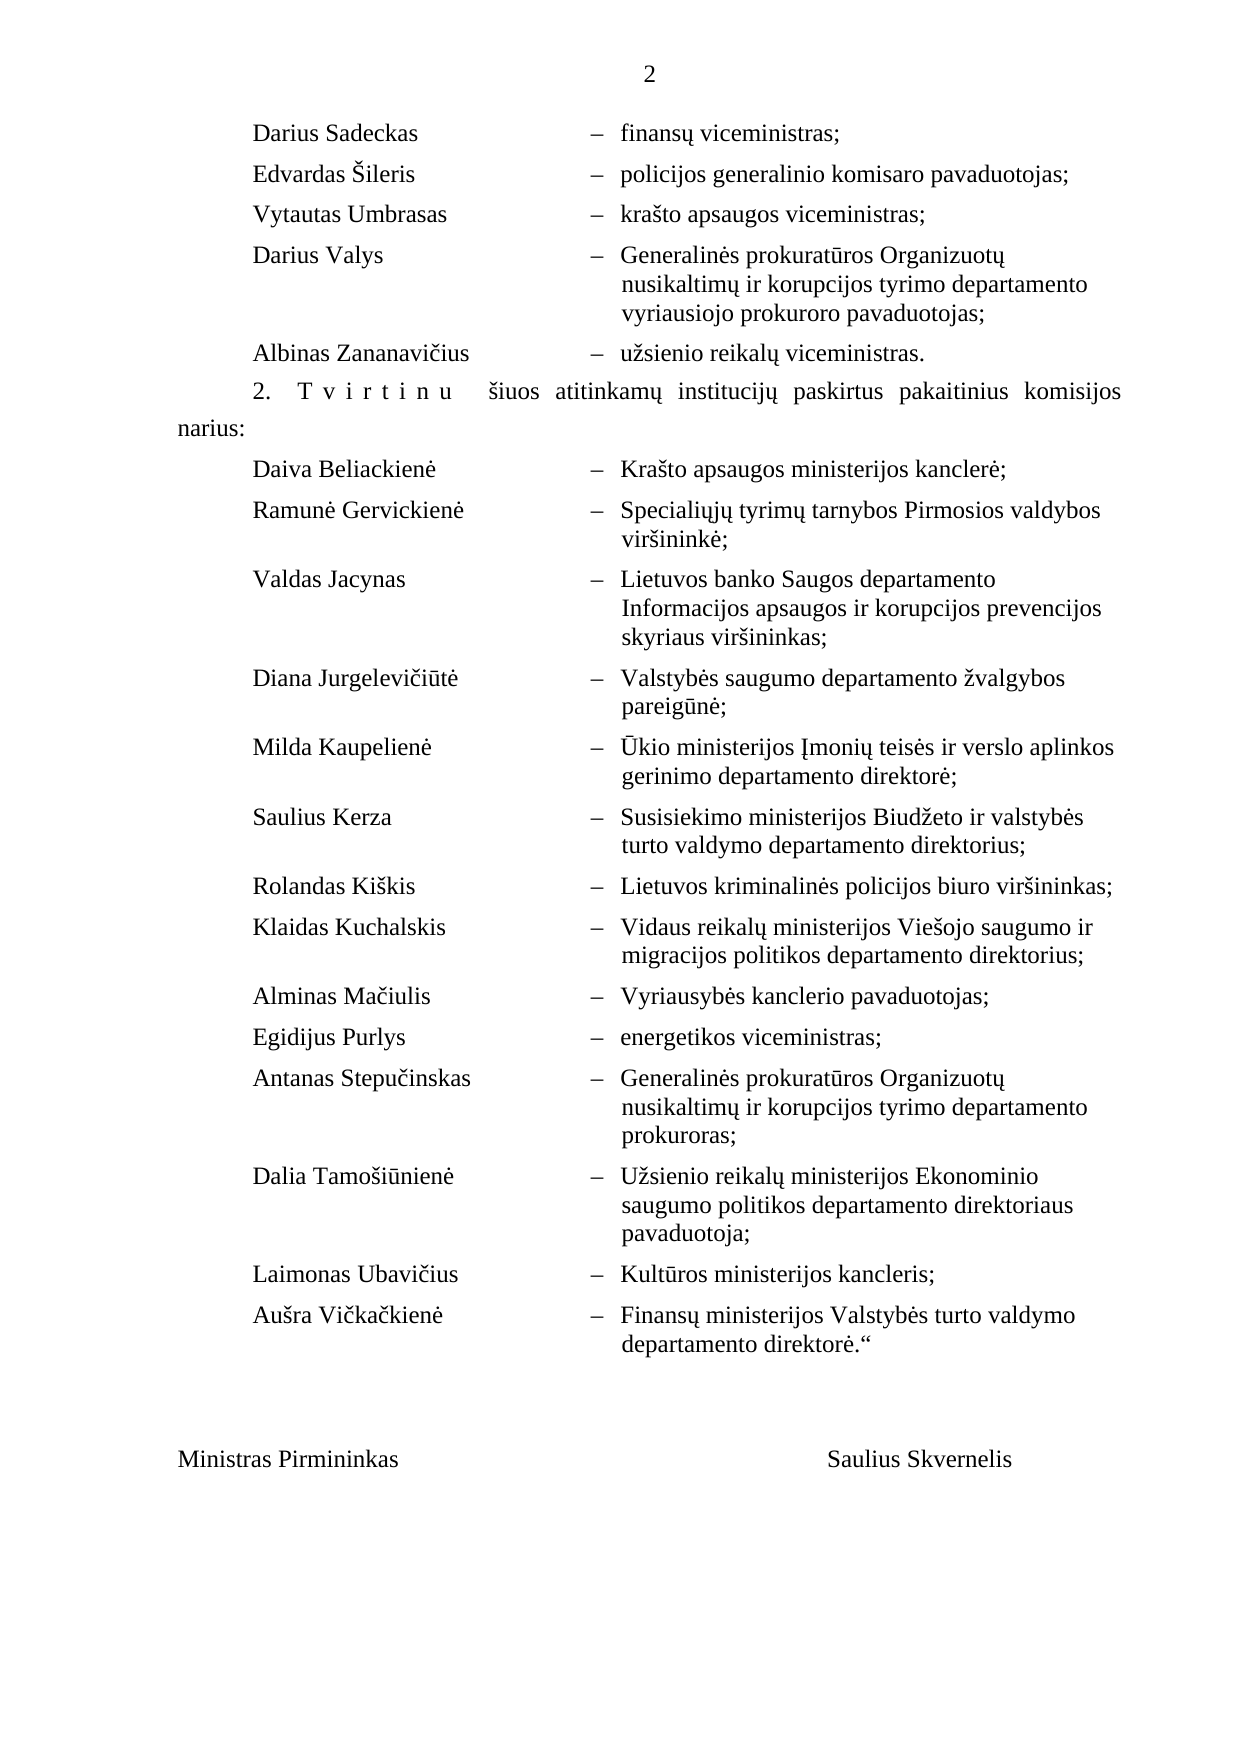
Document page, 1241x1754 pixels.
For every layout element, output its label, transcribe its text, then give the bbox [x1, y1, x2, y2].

text Egidijus Purlys – energetikos viceministras; [252, 1022, 1122, 1051]
text Darius Sadeckas – finansų viceministras; [252, 118, 1122, 147]
text Laimonas Ubavičius – Kultūros ministerijos kancleris; [252, 1259, 1122, 1288]
text Ministras Pirmininkas Saulius Skvernelis [177, 1444, 1122, 1472]
text Ramunė Gervickienė – Specialiųjų tyrimų tarnybos Pirmosios valdybos viršininkė; [252, 495, 1122, 552]
text Alminas Mačiulis – Vyriausybės kanclerio pavaduotojas; [252, 981, 1122, 1010]
text Edvardas Šileris – policijos generalinio komisaro pavaduotojas; [252, 159, 1122, 188]
text Diana Jurgelevičiūtė – Valstybės saugumo departamento žvalgybos pareigūnė; [252, 663, 1122, 720]
text Antanas Stepučinskas – Generalinės prokuratūros Organizuotų nusikaltimų ir korupcijos tyrimo departamento prokuroras; [252, 1063, 1122, 1149]
text Saulius Kerza – Susisiekimo ministerijos Biudžeto ir valstybės turto valdymo departamento direktorius; [252, 802, 1122, 859]
text 2. Tvirtinu šiuos atitinkamų institucijų paskirtus pakaitinius komisijos narius: [177, 367, 1122, 442]
text Aušra Vičkačkienė – Finansų ministerijos Valstybės turto valdymo departamento direktorė.“ [252, 1300, 1122, 1357]
text Milda Kaupelienė – Ūkio ministerijos Įmonių teisės ir verslo aplinkos gerinimo departamento direktorė; [252, 732, 1122, 790]
text Darius Valys – Generalinės prokuratūros Organizuotų nusikaltimų ir korupcijos tyrimo departamento vyriausiojo prokuroro pavaduotojas; [252, 240, 1122, 327]
text Klaidas Kuchalskis – Vidaus reikalų ministerijos Viešojo saugumo ir migracijos politikos departamento direktorius; [252, 912, 1122, 969]
text Dalia Tamošiūnienė – Užsienio reikalų ministerijos Ekonominio saugumo politikos departamento direktoriaus pavaduotoja; [252, 1161, 1122, 1247]
text Valdas Jacynas – Lietuvos banko Saugos departamento Informacijos apsaugos ir korupcijos prevencijos skyriaus viršininkas; [252, 564, 1122, 651]
text Rolandas Kiškis – Lietuvos kriminalinės policijos biuro viršininkas; [252, 871, 1122, 900]
text Vytautas Umbrasas – krašto apsaugos viceministras; [252, 199, 1122, 228]
text Daiva Beliackienė – Krašto apsaugos ministerijos kanclerė; [252, 454, 1122, 483]
text Albinas Zananavičius – užsienio reikalų viceministras. [252, 338, 1122, 367]
